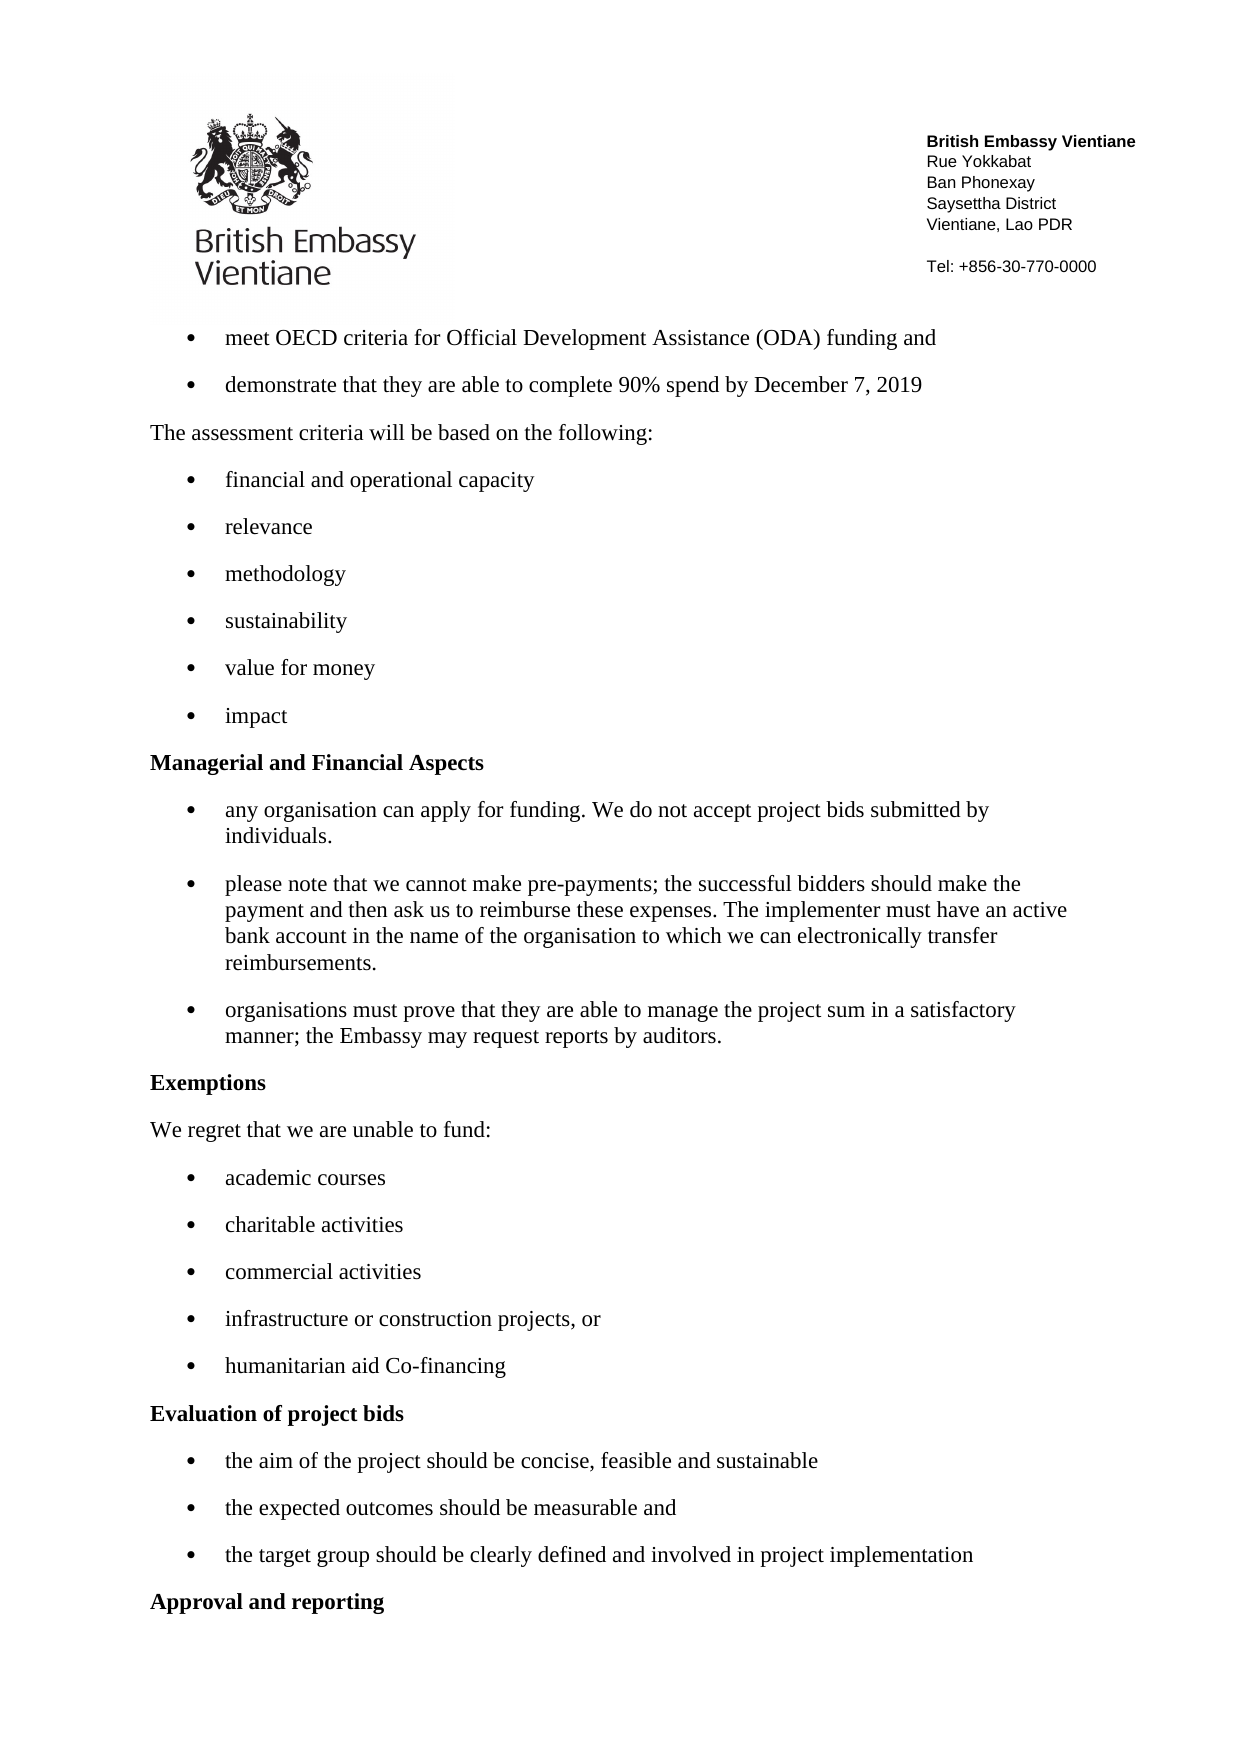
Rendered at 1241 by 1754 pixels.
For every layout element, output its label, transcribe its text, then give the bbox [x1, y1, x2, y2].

list academic courses [187, 1164, 1090, 1190]
list the target group should be clearly defined and involved in project implementation [187, 1541, 1090, 1568]
list sustainability [187, 607, 1090, 634]
list relevance [187, 513, 1090, 539]
subtitle Managerial and Financial Aspects [150, 749, 1090, 775]
list humanitarian aid Co-financing [187, 1352, 1090, 1379]
list infrastructure or construction projects, or [187, 1305, 1090, 1332]
subtitle Exemptions [150, 1069, 1090, 1096]
text We regret that we are unable to fund: [150, 1117, 1090, 1143]
list value for money [187, 654, 1090, 681]
list demonstrate that they are able to complete 90% spend by December 7, 2019 [187, 371, 1090, 398]
list charitable activities [187, 1211, 1090, 1237]
list methodology [187, 560, 1090, 586]
list any organisation can apply for funding. We do not accept project bids submitted by individuals. [187, 796, 1090, 849]
list the aim of the project should be concise, feasible and sustainable [187, 1447, 1090, 1473]
list meet OECD criteria for Official Development Assistance (ODA) funding and [187, 324, 1090, 351]
list financial and operational capacity [187, 466, 1090, 492]
list commercial activities [187, 1258, 1090, 1284]
list the expected outcomes should be measurable and [187, 1494, 1090, 1520]
list please note that we cannot make pre-payments; the successful bidders should make the payment and then ask us to reimburse these expenses. The implementer must have an active bank account in the name of the organisation to which we can electronically transfer reimbursements. [187, 869, 1090, 975]
subtitle Evaluation of project bids [150, 1400, 1090, 1426]
list organisations must prove that they are able to manage the project sum in a satisfactory manner; the Embassy may request reports by auditors. [187, 996, 1090, 1048]
text The assessment criteria will be based on the following: [150, 418, 1090, 445]
list impact [187, 702, 1090, 728]
subtitle Approval and reporting [150, 1588, 1090, 1615]
